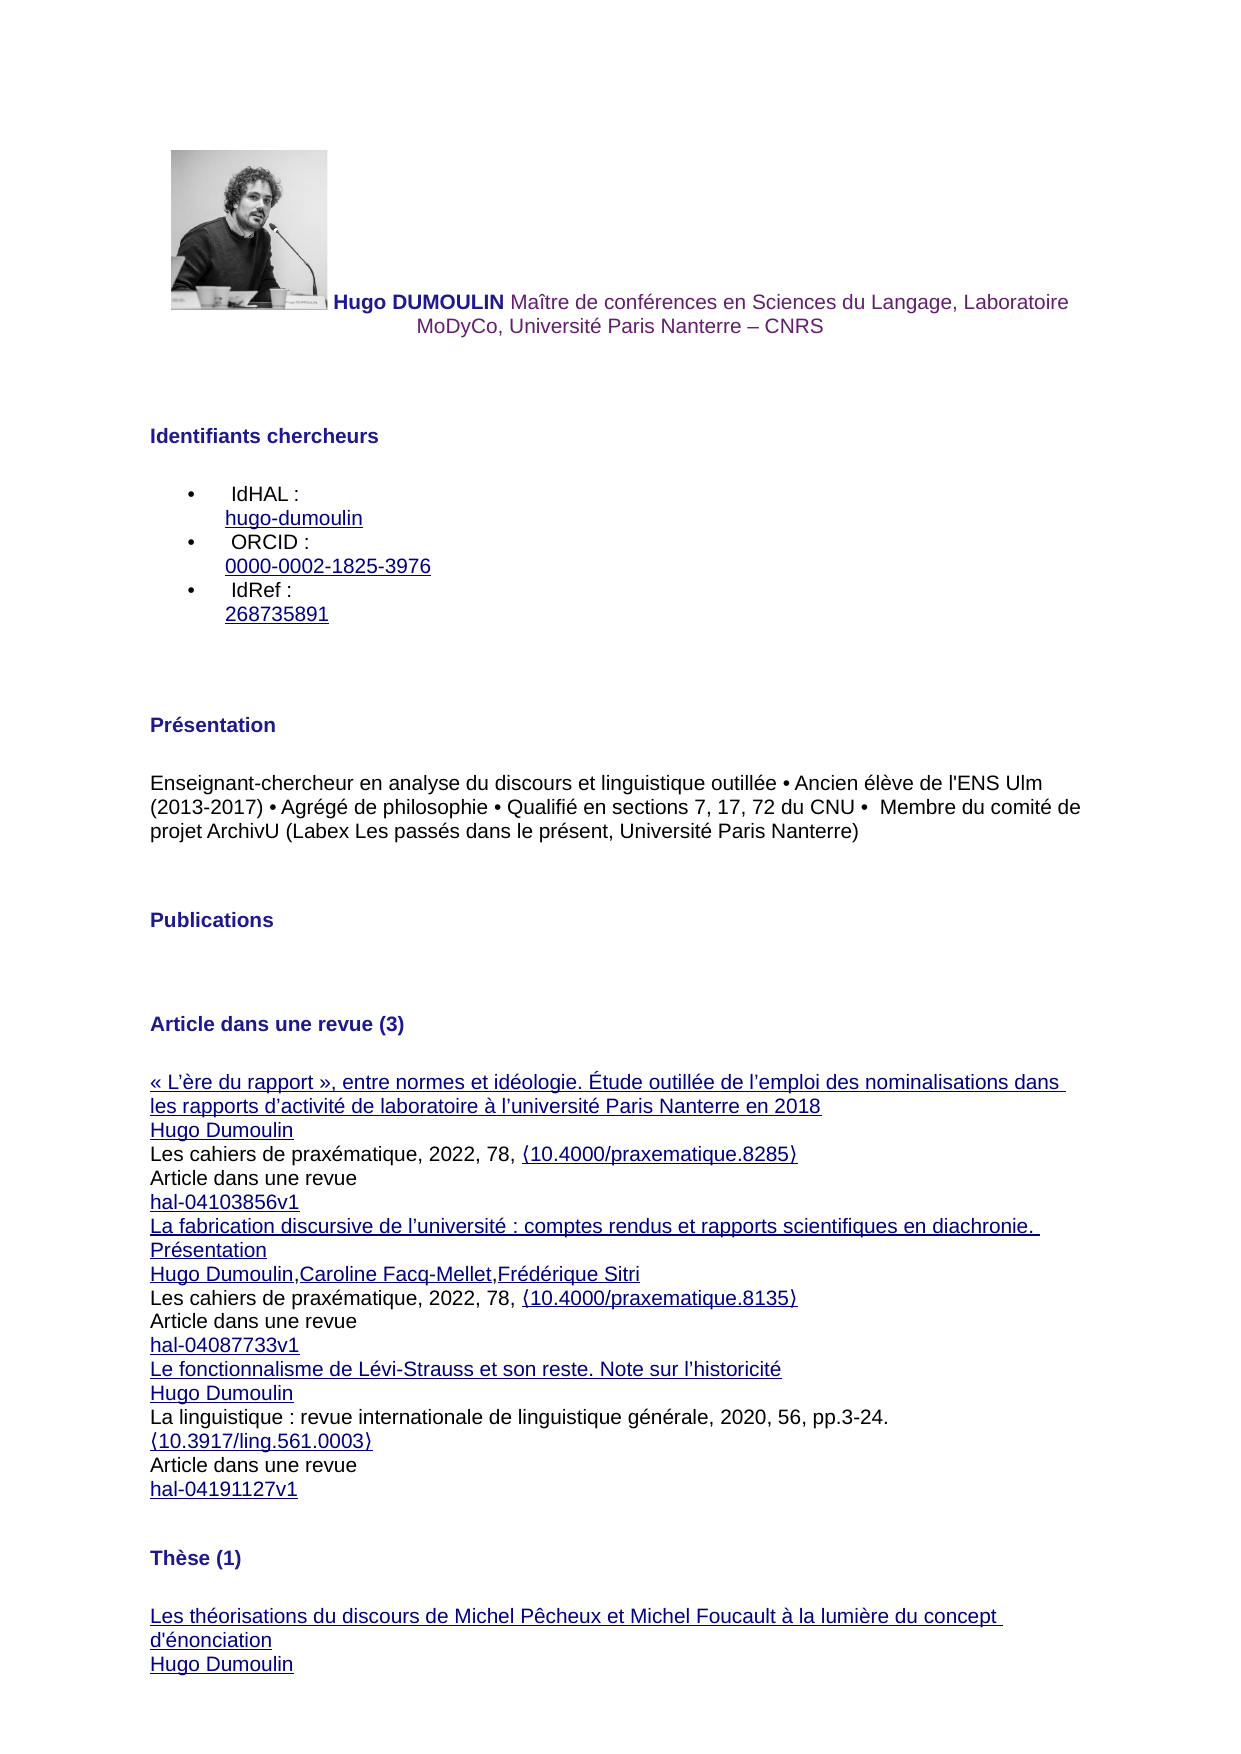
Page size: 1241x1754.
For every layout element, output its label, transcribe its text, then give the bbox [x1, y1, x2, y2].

subtitle Identifiants chercheurs [150, 424, 1090, 448]
list IdHAL : [187, 482, 1090, 506]
subtitle Thèse (1) [150, 1546, 1090, 1570]
list ORCID : [187, 530, 1090, 554]
table_cell La fabrication discursive de l’université : comptes rendus et rapports scientifiques en diachronie. Présentation Hugo Dumoulin,Caroline Facq-Mellet,Frédérique Sitri Les cahiers de praxématique, 2022, 78, ⟨10.4000/praxematique.8135⟩ Article dans une revue hal-04087733v1 [150, 1214, 1090, 1357]
table_header Les théorisations du discours de Michel Pêcheux et Michel Foucault à la lumière du concept d'énonciation Hugo Dumoulin [150, 1604, 1090, 1676]
subtitle Présentation [150, 712, 1090, 736]
table_cell Le fonctionnalisme de Lévi-Strauss et son reste. Note sur l’historicité Hugo Dumoulin La linguistique : revue internationale de linguistique générale, 2020, 56, pp.3-24. ⟨10.3917/ling.561.0003⟩ Article dans une revue hal-04191127v1 [150, 1357, 1090, 1501]
picture [171, 150, 328, 310]
list 0000-0002-1825-3976 [187, 554, 1090, 578]
subtitle Publications [150, 908, 1090, 932]
list hugo-dumoulin [187, 506, 1090, 530]
table_header « L’ère du rapport », entre normes et idéologie. Étude outillée de l’emploi des nominalisations dans les rapports d’activité de laboratoire à l’université Paris Nanterre en 2018 Hugo Dumoulin Les cahiers de praxématique, 2022, 78, ⟨10.4000/praxematique.8285⟩ Article dans une revue hal-04103856v1 [150, 1070, 1090, 1213]
subtitle Article dans une revue (3) [150, 1011, 1090, 1035]
subtitle Hugo DUMOULIN Maître de conférences en Sciences du Langage, Laboratoire MoDyCo, Université Paris Nanterre – CNRS [150, 150, 1090, 337]
list IdRef : [187, 578, 1090, 602]
list 268735891 [187, 602, 1090, 626]
text Enseignant-chercheur en analyse du discours et linguistique outillée • Ancien élève de l'ENS Ulm (2013-2017) • Agrégé de philosophie • Qualifié en sections 7, 17, 72 du CNU • Membre du comité de projet ArchivU (Labex Les passés dans le présent, Université Paris Nanterre) [150, 771, 1090, 843]
